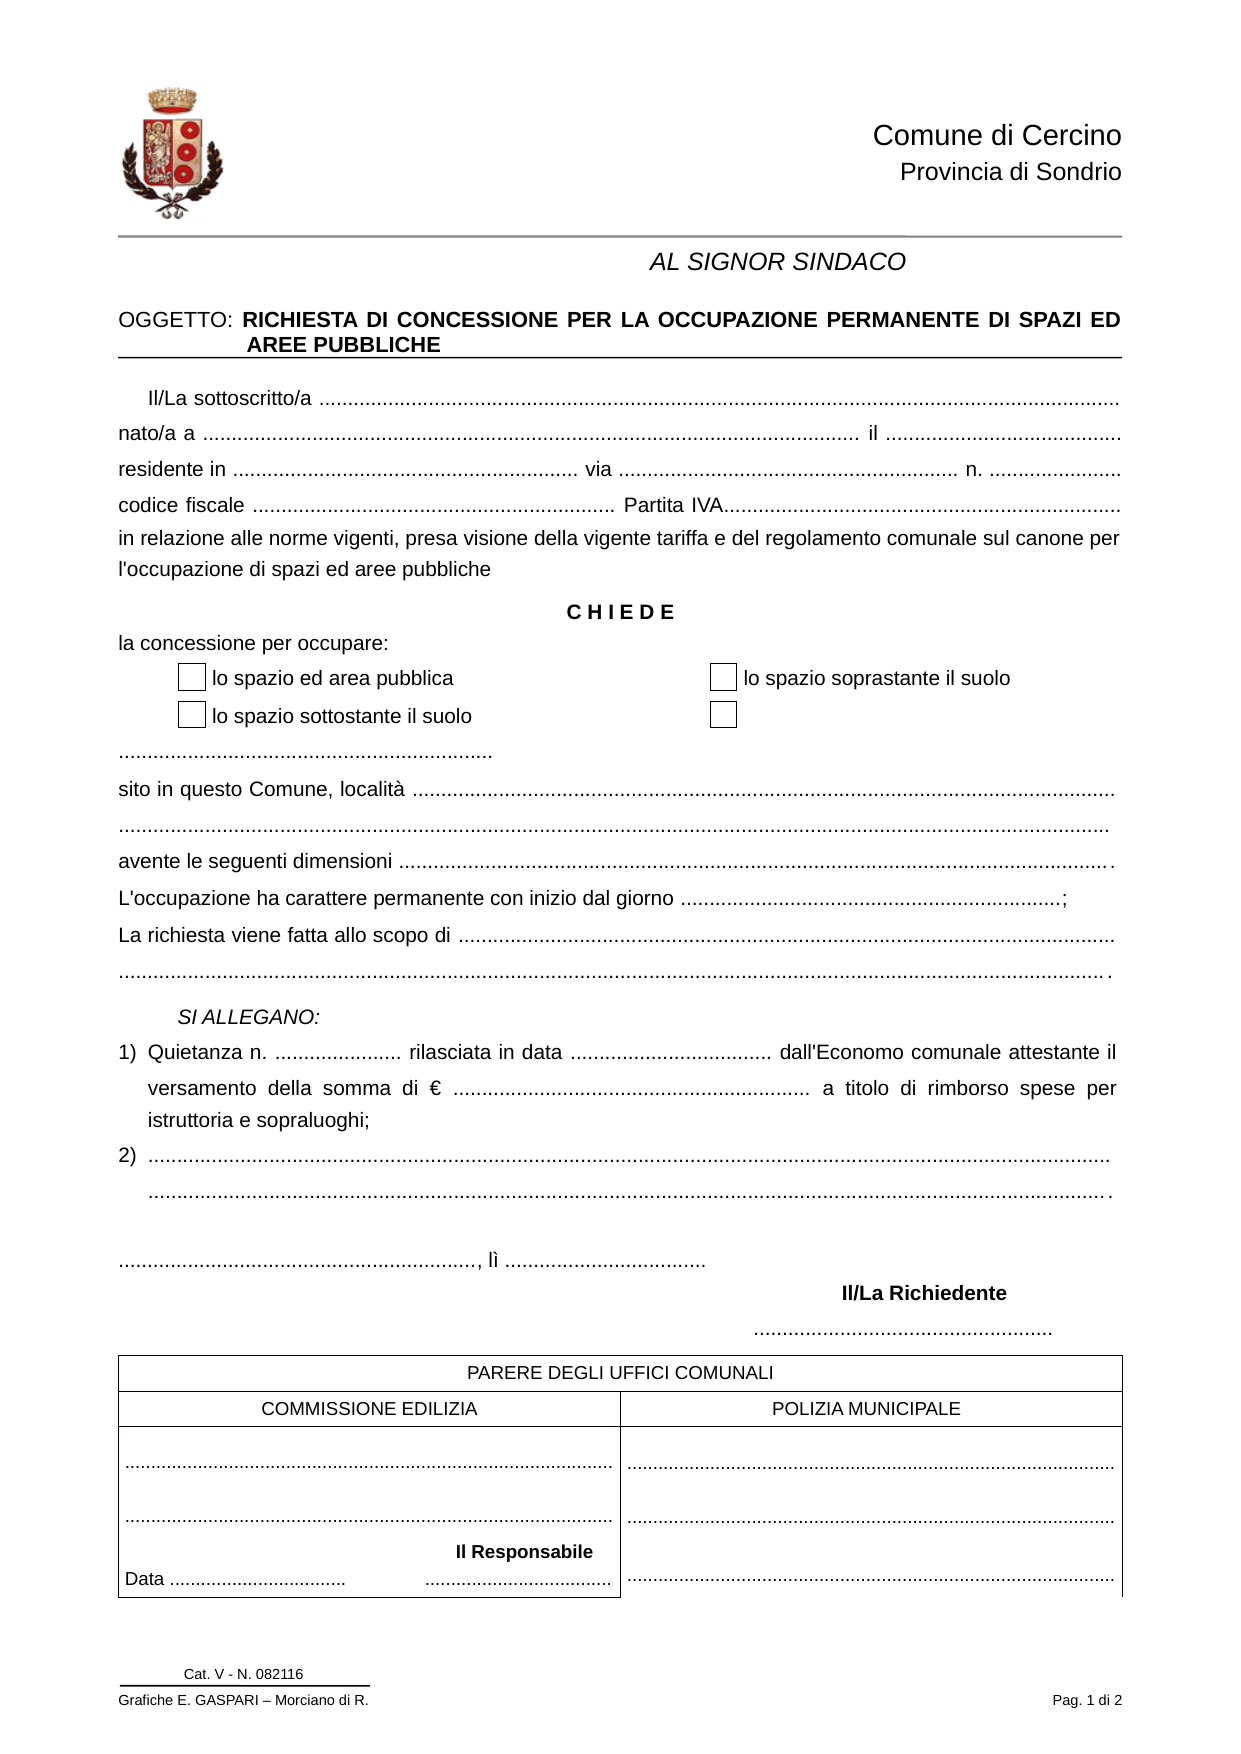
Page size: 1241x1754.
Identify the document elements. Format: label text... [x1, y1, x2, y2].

text lo spazio sottostante il suolo ................................................................. [118, 700, 1117, 764]
table_cell .............................................................................................. [119, 1427, 620, 1481]
table_cell .............................................................................................. [119, 1481, 620, 1535]
text La richiesta viene fatta allo scopo di .................................................................................................................. ............................................................................................................................................................................ [118, 919, 1117, 984]
text AL SIGNOR SINDACO [650, 247, 1122, 276]
text OGGETTO: RICHIESTA DI CONCESSIONE PER LA OCCUPAZIONE PERMANENTE DI SPAZI ED AREE PUBBLICHE [118, 307, 1122, 356]
text L'occupazione ha carattere permanente con inizio dal giorno ..................................................................; [118, 882, 1117, 911]
table_cell COMMISSIONE EDILIZIA [119, 1392, 620, 1426]
text Il/La sottoscritto/a ........................................................................................................................................... nato/a a .................................................................................................................. il ......................................... residente in ............................................................ via ........................................................... n. ....................... codice fiscale ............................................................... Partita IVA..................................................................... in relazione alle norme vigenti, presa visione della vigente tariffa e del regolamento comunale sul canone per l'occupazione di spazi ed aree pubbliche [118, 382, 1122, 580]
picture [122, 87, 224, 219]
table_header PARERE DEGLI UFFICI COMUNALI [119, 1356, 1122, 1391]
table_cell POLIZIA MUNICIPALE [621, 1392, 1122, 1426]
subtitle Il/La Richiedente [842, 1281, 1117, 1305]
subtitle C H I E D E [118, 600, 1122, 624]
text .................................................... [753, 1312, 1117, 1341]
text sito in questo Comune, località .......................................................................................................................... ............................................................................................................................................................................ avente le seguenti dimensioni ............................................................................................................................ [118, 773, 1117, 873]
list Quietanza n. ...................... rilasciata in data ................................... dall'Economo comunale attestante il versamento della somma di € .............................................................. a titolo di rimborso spese per istruttoria e sopraluoghi; [118, 1036, 1117, 1132]
text lo spazio ed area pubblica lo spazio soprastante il suolo [118, 662, 1117, 691]
table_cell Il Responsabile Data .................................. .................................... [119, 1535, 620, 1597]
text SI ALLEGANO: [118, 1005, 1117, 1029]
text Provincia di Sondrio [224, 157, 1122, 185]
text Comune di Cercino [224, 118, 1122, 152]
text la concessione per occupare: [118, 631, 1117, 655]
table_cell .............................................................................................. [621, 1481, 1122, 1535]
table_cell .............................................................................................. [621, 1427, 1122, 1481]
text .............................................................., lì ................................... [118, 1244, 1117, 1272]
table_cell .............................................................................................. [621, 1535, 1122, 1597]
list ....................................................................................................................................................................... ....................................................................................................................................................................... [118, 1139, 1117, 1204]
